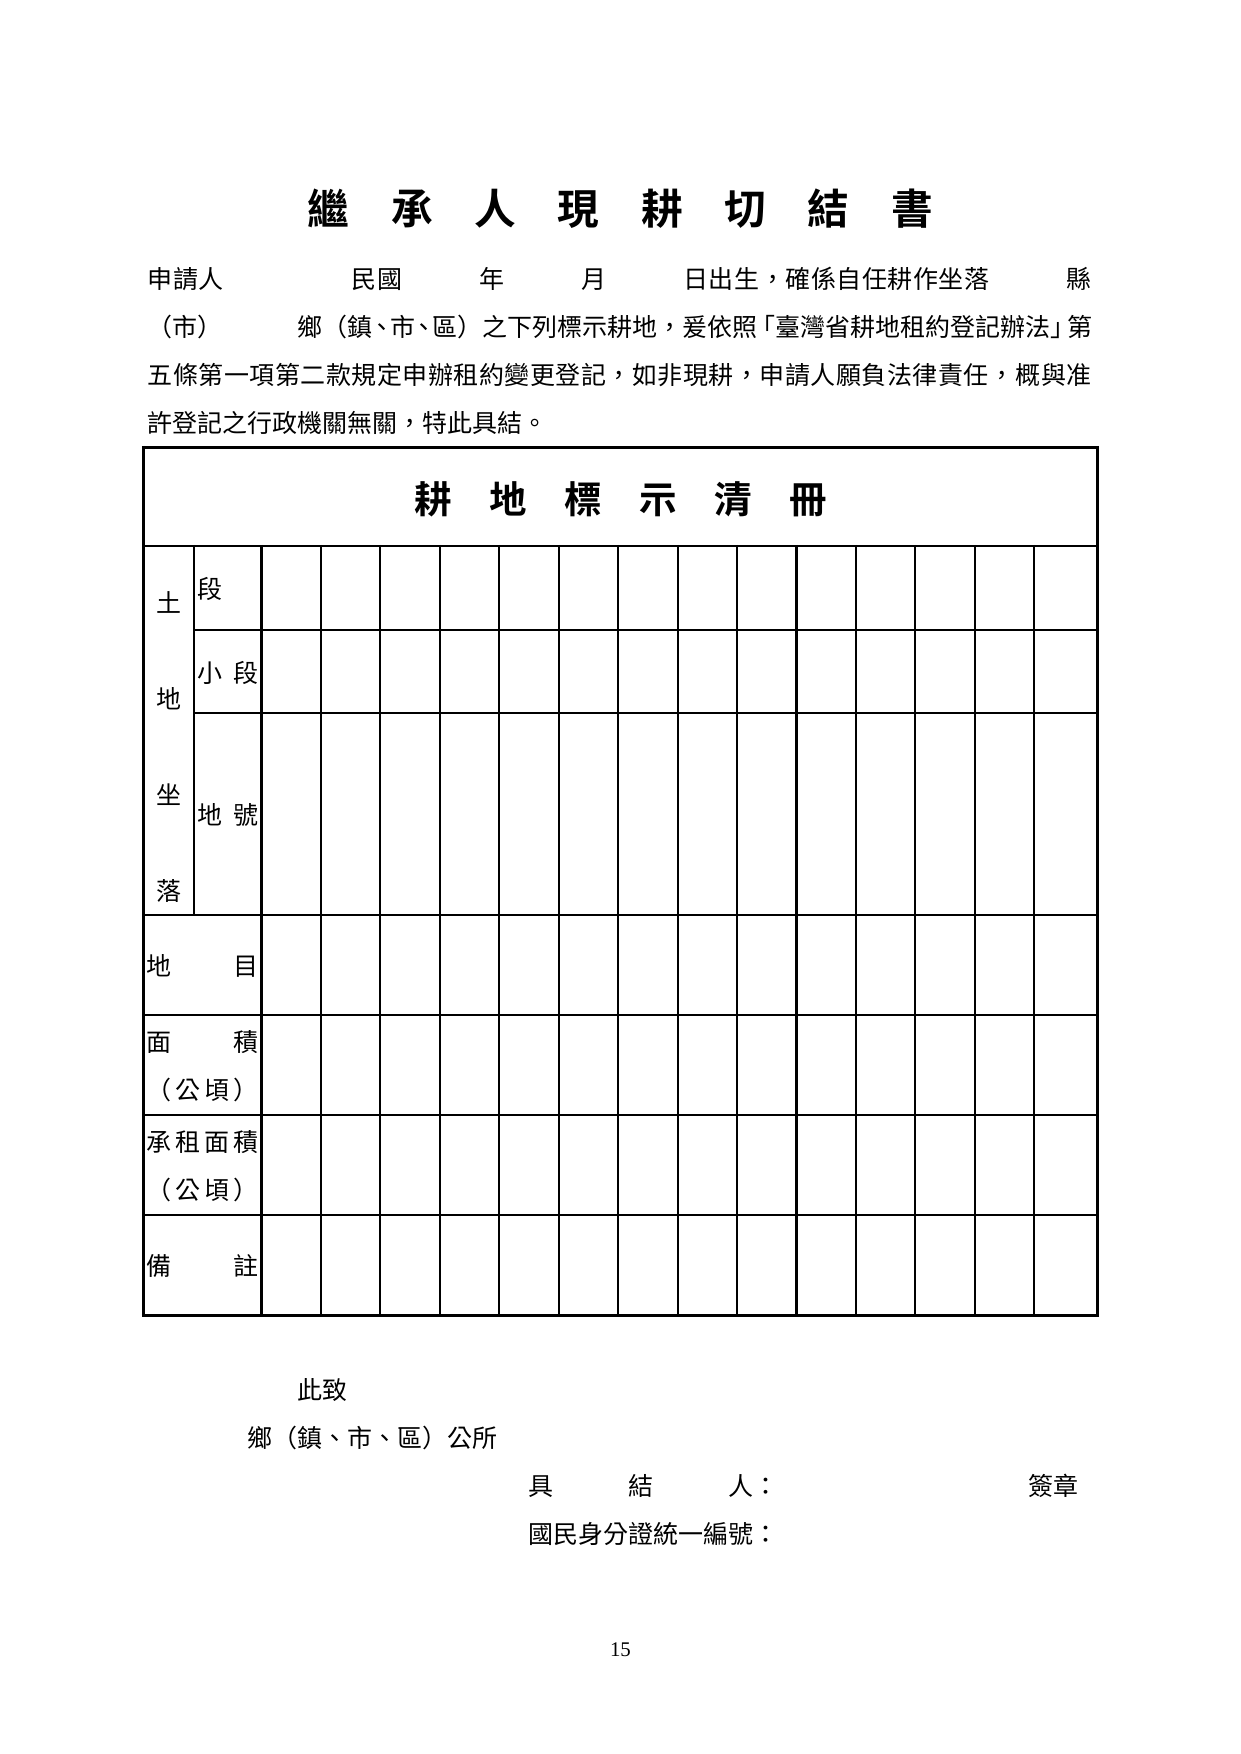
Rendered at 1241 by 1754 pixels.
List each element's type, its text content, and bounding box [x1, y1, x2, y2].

table_cell [322, 916, 379, 1013]
table_cell [619, 714, 677, 913]
table_cell [322, 547, 379, 628]
table_cell [798, 714, 855, 913]
table_cell [381, 1116, 439, 1213]
table_cell [798, 547, 855, 628]
text 具 結 人： 簽章 [528, 1460, 1092, 1508]
table_cell [916, 1016, 974, 1113]
table_cell [916, 714, 974, 913]
table_cell [263, 631, 320, 712]
table_cell [619, 1116, 677, 1213]
table_cell [381, 1016, 439, 1113]
table_cell [619, 1216, 677, 1313]
table_cell [381, 714, 439, 913]
table_cell [619, 631, 677, 712]
table_cell [679, 1016, 736, 1113]
table_cell [976, 1216, 1033, 1313]
table_cell [441, 631, 498, 712]
table_cell [857, 631, 914, 712]
text 申請人 民國 年 月 日出生，確係自任耕作坐落 縣（市） 鄉（鎮、市、區）之下列標示耕地，爰依照「臺灣省耕地租約登記辦法」第五條第一項第二款規定申辦租約變更登記，如非現耕，申請人願負法律責任，概與准許登記之行政機關無關，特此具結。 [148, 254, 1092, 446]
table_cell [916, 1216, 974, 1313]
table_cell [441, 916, 498, 1013]
table_cell [1035, 1216, 1096, 1313]
table_cell [263, 547, 320, 628]
table_cell [381, 631, 439, 712]
table_cell 備註 [145, 1216, 260, 1313]
table_cell [857, 1216, 914, 1313]
text 此致 [148, 1364, 1092, 1412]
table_cell [560, 916, 617, 1013]
table_cell [381, 916, 439, 1013]
table_cell [322, 714, 379, 913]
table_cell [322, 631, 379, 712]
table_cell [857, 547, 914, 628]
table_cell [1035, 714, 1096, 913]
table_cell [738, 1116, 795, 1213]
table_cell [560, 547, 617, 628]
table_cell [976, 1016, 1033, 1113]
table_cell [560, 631, 617, 712]
table_cell [738, 631, 795, 712]
table_cell [1035, 916, 1096, 1013]
table_cell [322, 1216, 379, 1313]
table_cell [381, 547, 439, 628]
table_cell [263, 1216, 320, 1313]
table_cell [679, 916, 736, 1013]
table_cell [381, 1216, 439, 1313]
table_cell [500, 1116, 558, 1213]
table_cell [500, 1016, 558, 1113]
table_cell 地號 [195, 714, 260, 913]
table_cell [560, 1116, 617, 1213]
table_cell [263, 1016, 320, 1113]
table_cell [263, 714, 320, 913]
text 鄉（鎮、市、區）公所 [148, 1412, 1092, 1460]
table_cell [560, 1216, 617, 1313]
table_cell [560, 714, 617, 913]
table_cell [857, 714, 914, 913]
table_cell [798, 631, 855, 712]
table_cell [916, 631, 974, 712]
table_cell 面積 （公頃） [145, 1016, 260, 1113]
table_cell [1035, 631, 1096, 712]
table_cell [322, 1116, 379, 1213]
table_cell [738, 1216, 795, 1313]
text 繼 承 人 現 耕 切 結 書 [148, 158, 1092, 254]
table_cell [857, 1116, 914, 1213]
table_header 耕 地 標 示 清 冊 [145, 449, 1096, 545]
table_cell [619, 1016, 677, 1113]
table_cell 承租面積 （公頃） [145, 1116, 260, 1213]
table_cell [976, 547, 1033, 628]
table_cell [679, 1216, 736, 1313]
table_cell [619, 916, 677, 1013]
table_cell [679, 1116, 736, 1213]
table_cell [619, 547, 677, 628]
table_cell [857, 1016, 914, 1113]
table_cell [798, 916, 855, 1013]
table_cell [441, 1116, 498, 1213]
table_cell 小段 [195, 631, 260, 712]
table_cell [976, 631, 1033, 712]
table_cell [500, 714, 558, 913]
table_cell [322, 1016, 379, 1113]
table_cell [441, 714, 498, 913]
table_cell 土 地 坐 落 [145, 547, 193, 913]
table_cell [560, 1016, 617, 1113]
table_cell [738, 1016, 795, 1113]
table_cell [738, 916, 795, 1013]
table_cell [1035, 1116, 1096, 1213]
table_cell [679, 547, 736, 628]
table_cell 段 [195, 547, 260, 628]
table_cell [679, 714, 736, 913]
table_cell [916, 547, 974, 628]
table_cell [916, 1116, 974, 1213]
table_cell [976, 714, 1033, 913]
table_cell [263, 1116, 320, 1213]
table_cell [738, 547, 795, 628]
table_cell [263, 916, 320, 1013]
table_cell [738, 714, 795, 913]
table_cell [500, 547, 558, 628]
text 國民身分證統一編號： [528, 1508, 1092, 1556]
table_cell [798, 1016, 855, 1113]
table_cell [976, 1116, 1033, 1213]
table_cell 地目 [145, 916, 260, 1013]
table_cell [1035, 1016, 1096, 1113]
table_cell [441, 547, 498, 628]
table_cell [500, 631, 558, 712]
table_cell [916, 916, 974, 1013]
table_cell [441, 1216, 498, 1313]
table_cell [798, 1216, 855, 1313]
table_cell [976, 916, 1033, 1013]
table_cell [441, 1016, 498, 1113]
table_cell [1035, 547, 1096, 628]
table_cell [857, 916, 914, 1013]
table_cell [500, 1216, 558, 1313]
table_cell [679, 631, 736, 712]
table_cell [500, 916, 558, 1013]
table_cell [798, 1116, 855, 1213]
